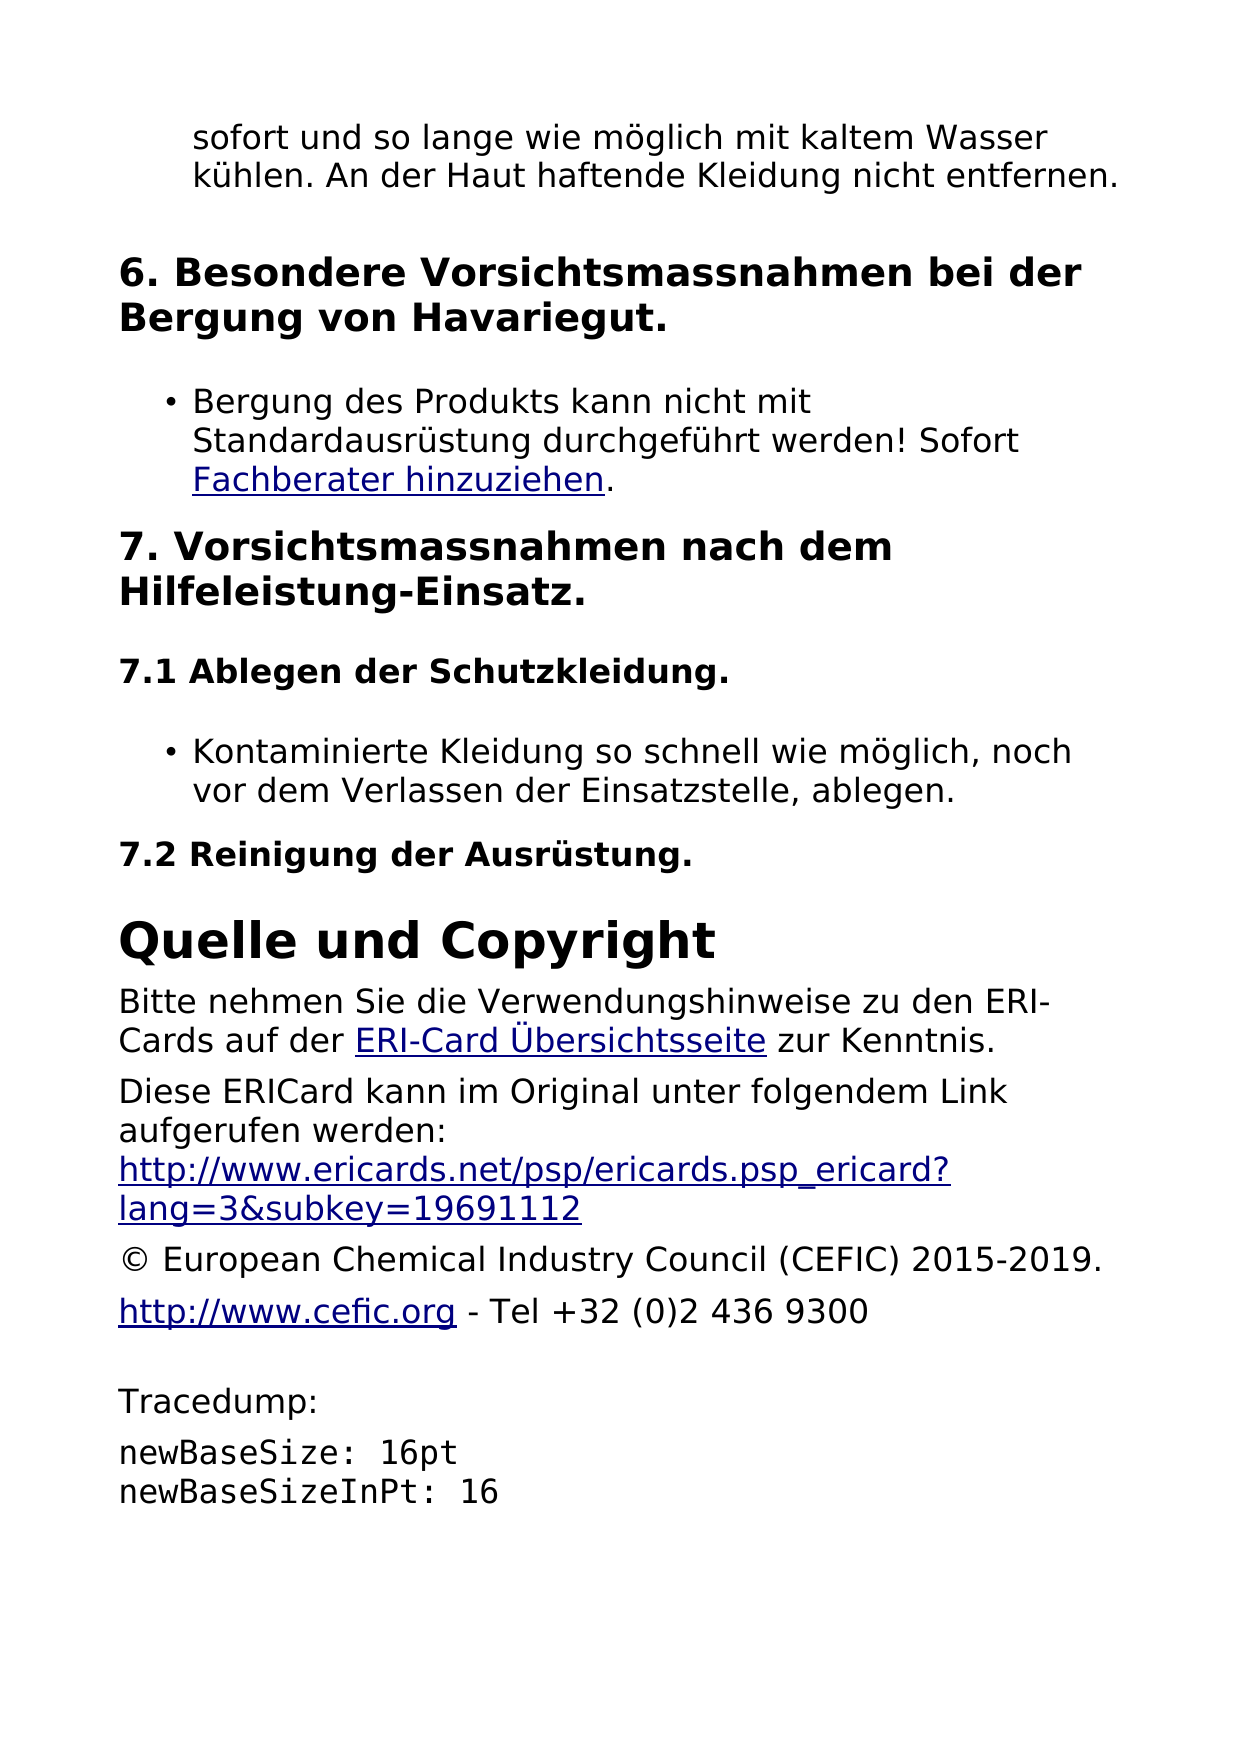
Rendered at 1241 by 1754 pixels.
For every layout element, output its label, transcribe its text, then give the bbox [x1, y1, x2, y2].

subtitle 6. Besondere Vorsichtsmassnahmen bei der Bergung von Havariegut. [118, 250, 1122, 341]
subtitle 7.2 Reinigung der Ausrüstung. [118, 836, 1122, 874]
text http://www.cefic.org - Tel +32 (0)2 436 9300 [118, 1292, 1122, 1331]
subtitle 7. Vorsichtsmassnahmen nach dem Hilfeleistung-Einsatz. [118, 524, 1122, 615]
subtitle 7.1 Ablegen der Schutzkleidung. [118, 652, 1122, 691]
list Kontaminierte Kleidung so schnell wie möglich, noch vor dem Verlassen der Einsatzstelle, ablegen. [177, 733, 1122, 811]
list sofort und so lange wie möglich mit kaltem Wasser kühlen. An der Haut haftende Kleidung nicht entfernen. [177, 118, 1122, 196]
text Bitte nehmen Sie die Verwendungshinweise zu den ERI-Cards auf der ERI-Card Übersichtsseite zur Kenntnis. [118, 983, 1122, 1061]
text © European Chemical Industry Council (CEFIC) 2015-2019. [118, 1241, 1122, 1280]
text Diese ERICard kann im Original unter folgendem Link aufgerufen werden: http://www.ericards.net/psp/ericards.psp_ericard?lang=3&subkey=19691112 [118, 1073, 1122, 1228]
subtitle Quelle und Copyright [118, 912, 1122, 970]
text newBaseSize: 16pt newBaseSizeInPt: 16 [118, 1434, 1122, 1512]
text Tracedump: [118, 1344, 1122, 1421]
list Bergung des Produkts kann nicht mit Standardausrüstung durchgeführt werden! Sofort Fachberater hinzuziehen. [177, 383, 1122, 499]
